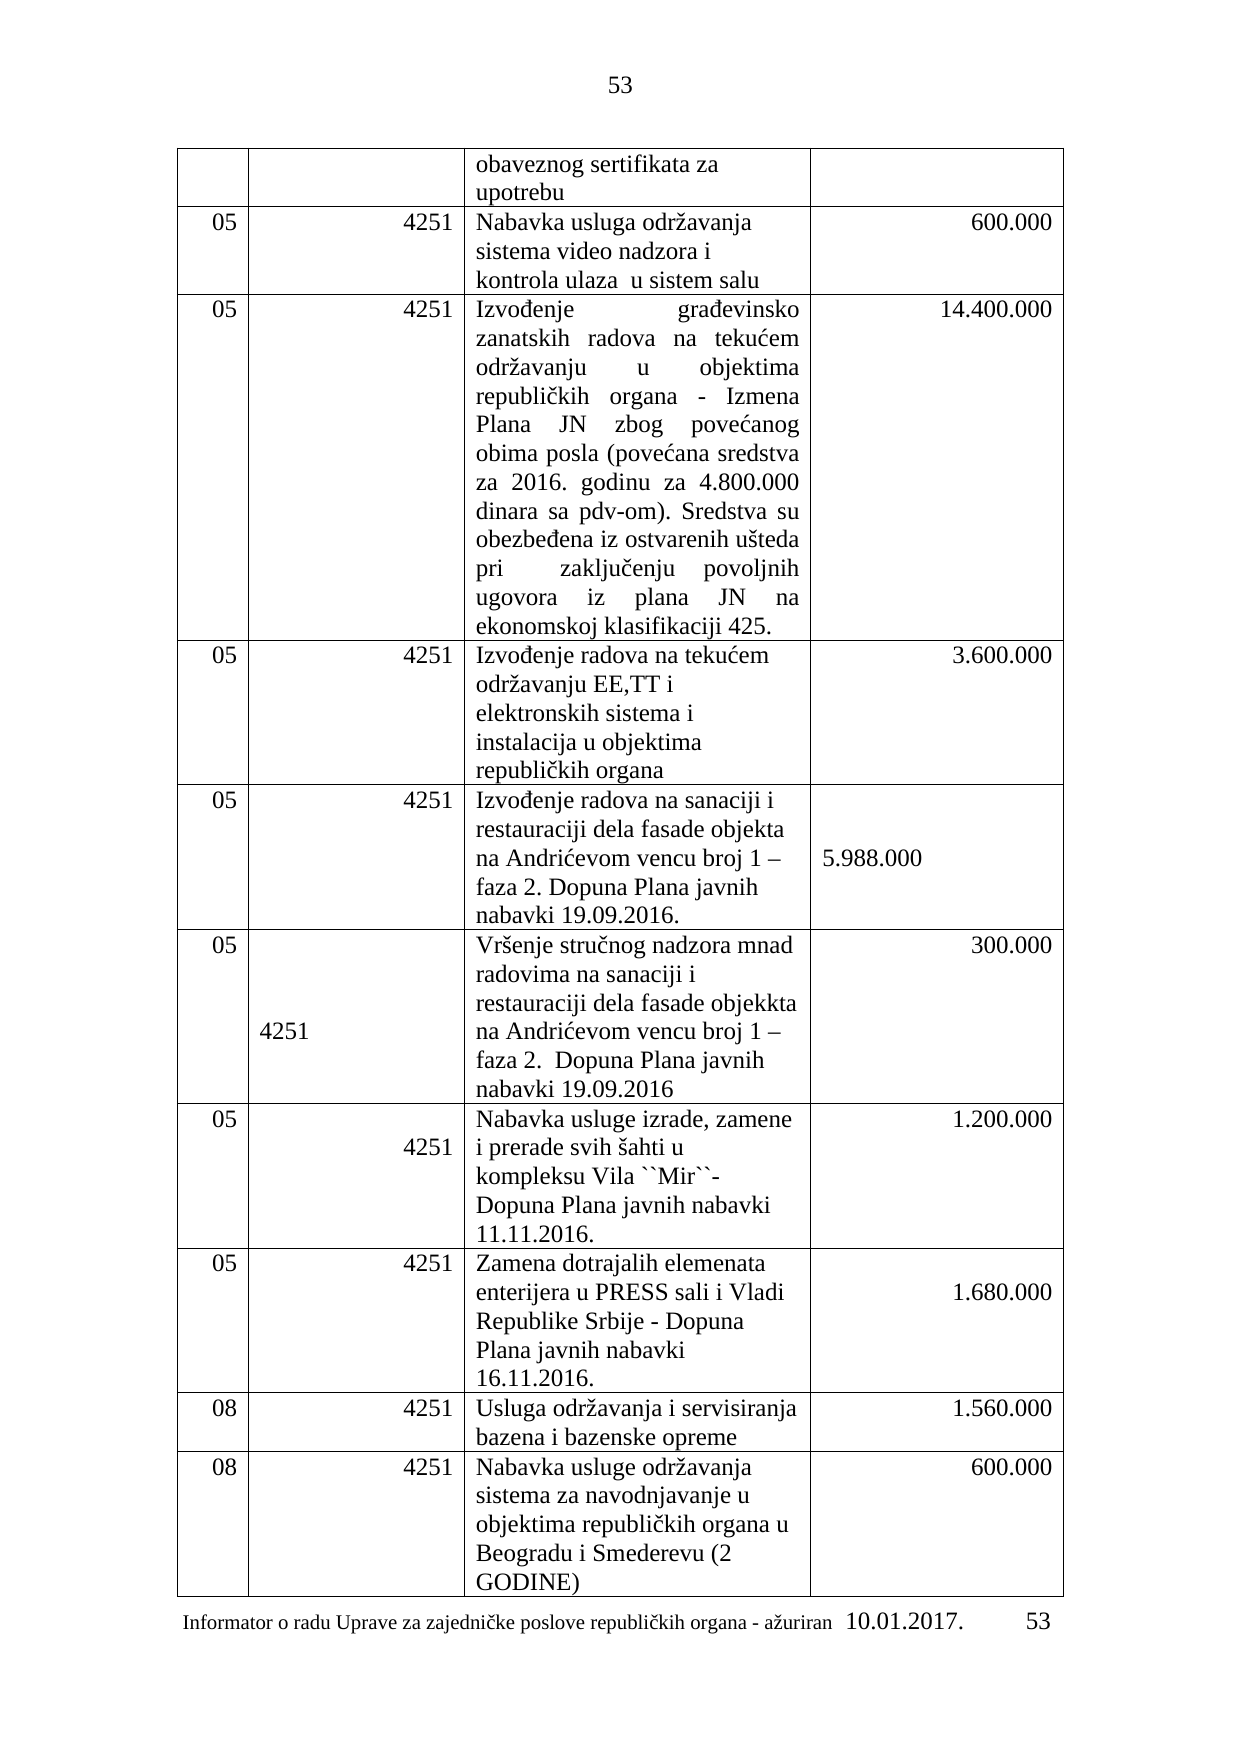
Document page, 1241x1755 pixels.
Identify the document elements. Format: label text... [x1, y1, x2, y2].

table_cell Nabavka usluga održavanja sistema video nadzora i kontrola ulaza u sistem salu [465, 207, 810, 293]
table_cell 600.000 [811, 207, 1063, 293]
table_cell Izvođenje radova na sanaciji i restauraciji dela fasade objekta na Andrićevom vencu broj 1 – faza 2. Dopuna Plana javnih nabavki 19.09.2016. [465, 785, 810, 929]
table_cell 4251 [249, 785, 464, 929]
table_cell 4251 [249, 1104, 464, 1247]
table_cell 1.680.000 [811, 1249, 1063, 1392]
table_cell 1.200.000 [811, 1104, 1063, 1247]
table_cell 600.000 [811, 1452, 1063, 1596]
table_cell 4251 [249, 295, 464, 639]
table_cell 5.988.000 [811, 785, 1063, 929]
table_cell 08 [178, 1452, 248, 1596]
table_cell 4251 [249, 1452, 464, 1596]
table_cell Vršenje stručnog nadzora mnad radovima na sanaciji i restauraciji dela fasade objekkta na Andrićevom vencu broj 1 –faza 2. Dopuna Plana javnih nabavki 19.09.2016 [465, 930, 810, 1103]
table_cell 05 [178, 295, 248, 639]
table_cell 05 [178, 930, 248, 1103]
table_cell 05 [178, 1104, 248, 1247]
table_cell [249, 149, 464, 206]
table_cell 05 [178, 785, 248, 929]
table_cell 1.560.000 [811, 1393, 1063, 1451]
table_cell Izvođenje građevinsko zanatskih radova na tekućem održavanju u objektima republičkih organa - Izmena Plana JN zbog povećanog obima posla (povećana sredstva za 2016. godinu za 4.800.000 dinara sa pdv-om). Sredstva su obezbeđena iz ostvarenih ušteda pri zaklјučenju povolјnih ugovora iz plana JN na ekonomskoj klasifikaciji 425. [465, 295, 810, 639]
table_cell Izvođenje radova na tekućem održavanju EE,TT i elektronskih sistema i instalacija u objektima republičkih organa [465, 641, 810, 784]
table_cell 05 [178, 207, 248, 293]
table_cell 08 [178, 1393, 248, 1451]
table_cell 4251 [249, 207, 464, 293]
table_cell [178, 149, 248, 206]
table_cell 300.000 [811, 930, 1063, 1103]
table_cell 4251 [249, 1249, 464, 1392]
table_cell 05 [178, 1249, 248, 1392]
table_cell 3.600.000 [811, 641, 1063, 784]
table_cell obaveznog sertifikata za upotrebu [465, 149, 810, 206]
table_cell 4251 [249, 641, 464, 784]
table_cell 4251 [249, 930, 464, 1103]
table_cell Nabavka usluge održavanja sistema za navodnjavanje u objektima republičkih organa u Beogradu i Smederevu (2 GODINE) [465, 1452, 810, 1596]
table_cell [811, 149, 1063, 206]
table_cell 4251 [249, 1393, 464, 1451]
table_cell Usluga održavanja i servisiranja bazena i bazenske opreme [465, 1393, 810, 1451]
table_cell Nabavka usluge izrade, zamene i prerade svih šahti u kompleksu Vila ``Mir``- Dopuna Plana javnih nabavki 11.11.2016. [465, 1104, 810, 1247]
table_cell Zamena dotrajalih elemenata enterijera u PRESS sali i Vladi Republike Srbije - Dopuna Plana javnih nabavki 16.11.2016. [465, 1249, 810, 1392]
table_cell 14.400.000 [811, 295, 1063, 639]
table_cell 05 [178, 641, 248, 784]
